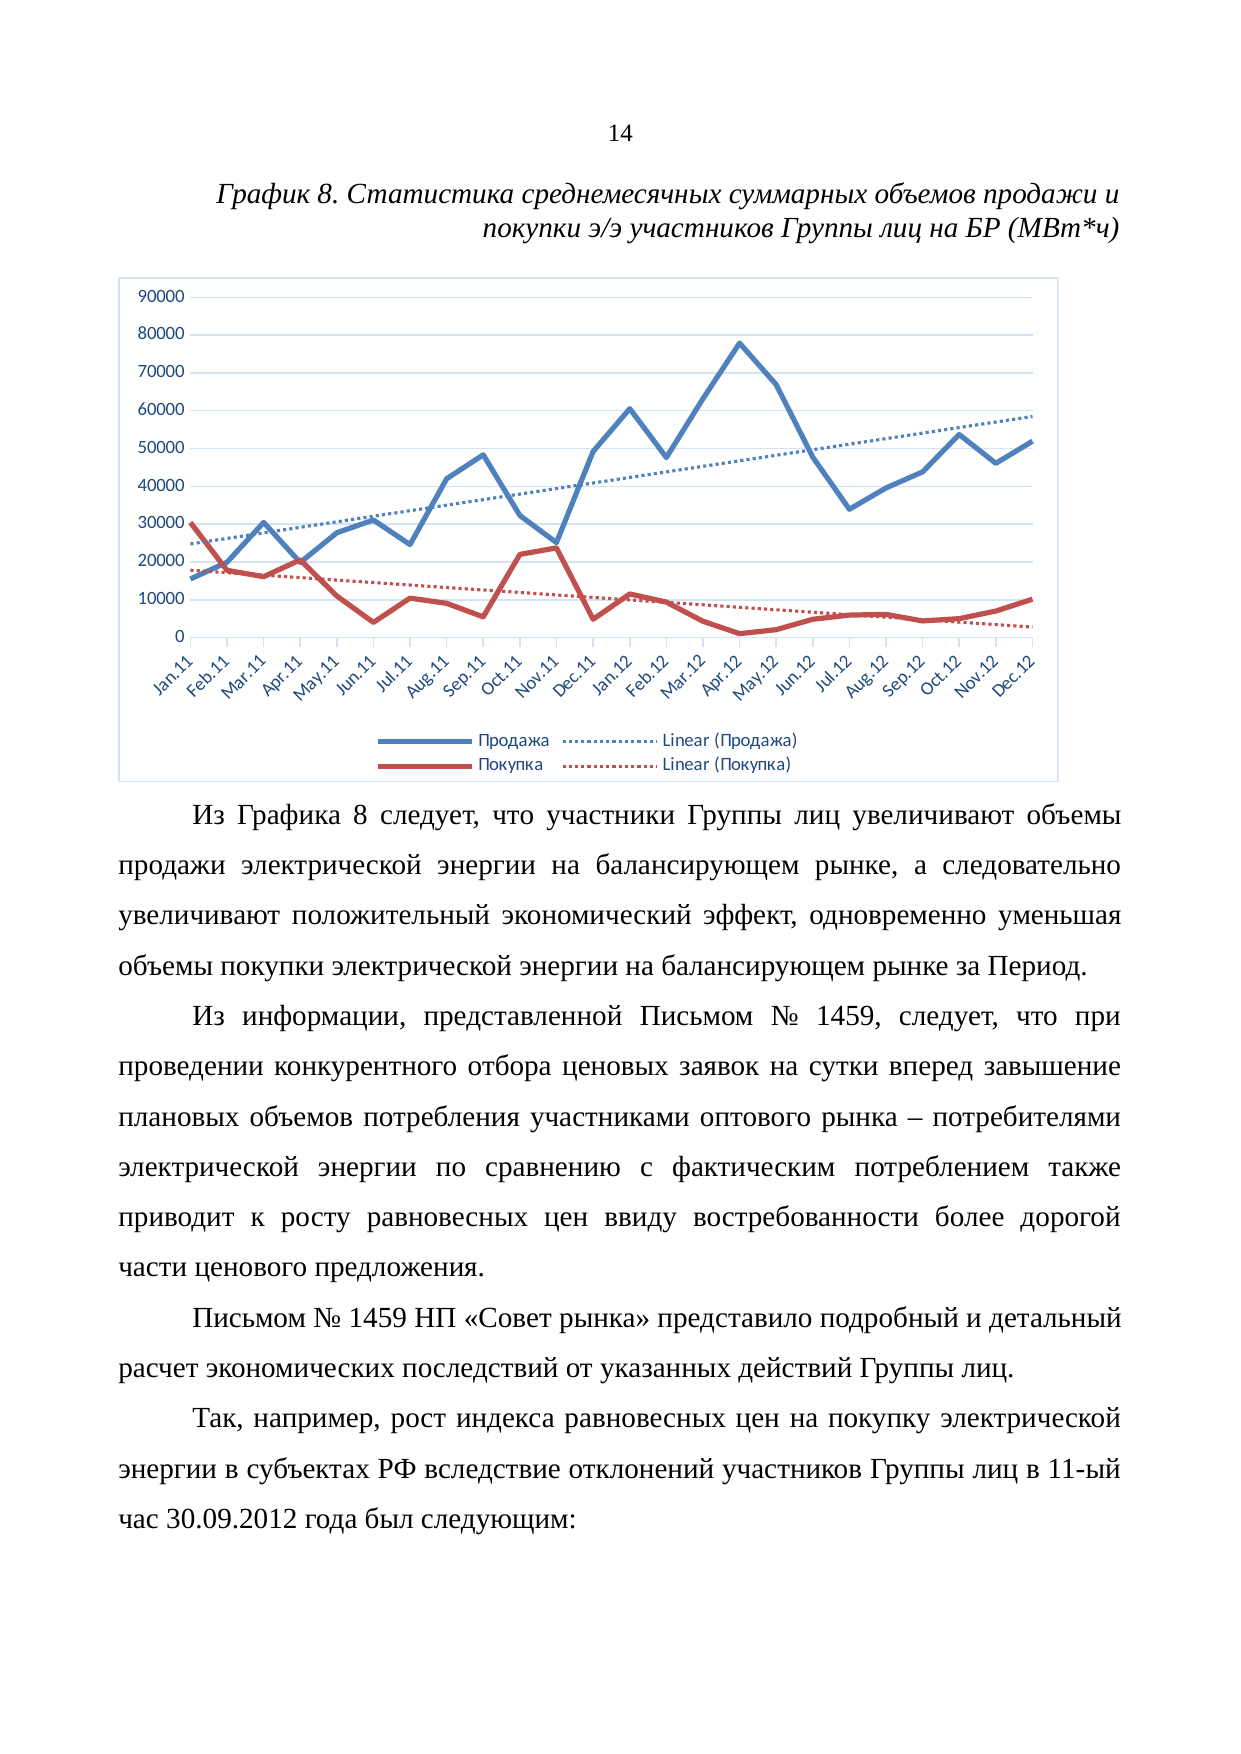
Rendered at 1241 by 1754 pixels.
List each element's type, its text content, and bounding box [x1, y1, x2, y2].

text График 8. Статистика среднемесячных суммарных объемов продажи и покупки э/э участников Группы лиц на БР (МВт*ч) [118, 176, 1122, 243]
text Из информации, представленной Письмом № 1459, следует, что при проведении конкурентного отбора ценовых заявок на сутки вперед завышение плановых объемов потребления участниками оптового рынка – потребителями электрической энергии по сравнению с фактическим потреблением также приводит к росту равновесных цен ввиду востребованности более дорогой части ценового предложения. [118, 998, 1122, 1283]
text Так, например, рост индекса равновесных цен на покупку электрической энергии в субъектах РФ вследствие отклонений участников Группы лиц в 11-ый час 30.09.2012 года был следующим: [118, 1401, 1122, 1535]
text Из Графика 8 следует, что участники Группы лиц увеличивают объемы продажи электрической энергии на балансирующем рынке, а следовательно увеличивают положительный экономический эффект, одновременно уменьшая объемы покупки электрической энергии на балансирующем рынке за Период. [118, 797, 1122, 981]
text Письмом № 1459 НП «Совет рынка» представило подробный и детальный расчет экономических последствий от указанных действий Группы лиц. [118, 1300, 1122, 1384]
